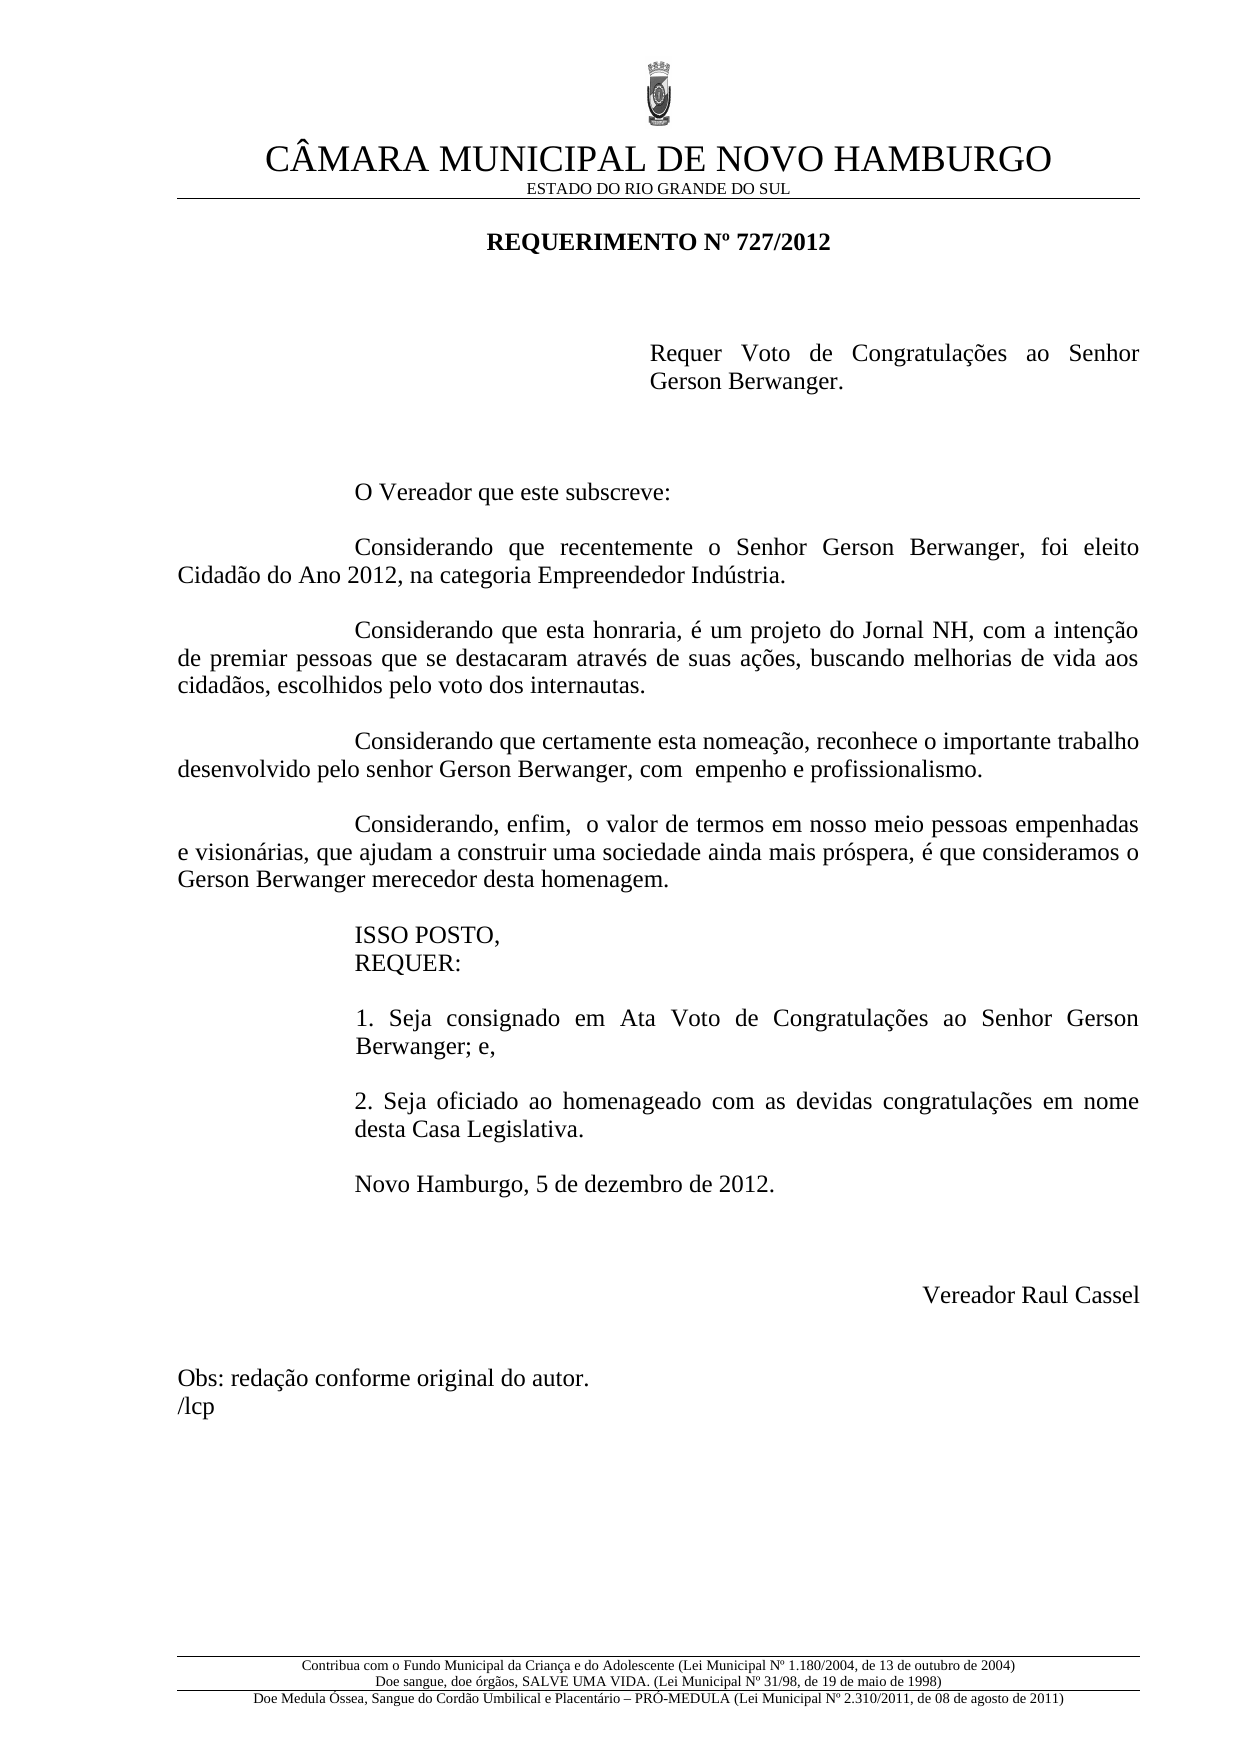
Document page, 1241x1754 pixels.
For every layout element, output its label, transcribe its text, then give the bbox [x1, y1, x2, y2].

text Considerando, enfim, o valor de termos em nosso meio pessoas empenhadas e visionárias, que ajudam a construir uma sociedade ainda mais próspera, é que consideramos o Gerson Berwanger merecedor desta homenagem. [177, 810, 1140, 893]
text ISSO POSTO, [177, 921, 1140, 949]
text REQUERIMENTO Nº 727/2012 [177, 228, 1140, 256]
text Requer Voto de Congratulações ao Senhor Gerson Berwanger. [649, 339, 1140, 394]
text 1. Seja consignado em Ata Voto de Congratulações ao Senhor Gerson Berwanger; e, [355, 1004, 1140, 1059]
text Vereador Raul Cassel [177, 1281, 1140, 1309]
text Obs: redação conforme original do autor. [177, 1364, 1140, 1392]
text 2. Seja oficiado ao homenageado com as devidas congratulações em nome desta Casa Legislativa. [354, 1087, 1140, 1143]
text O Vereador que este subscreve: [177, 478, 1140, 505]
text /lcp [177, 1392, 1140, 1420]
text Considerando que recentemente o Senhor Gerson Berwanger, foi eleito Cidadão do Ano 2012, na categoria Empreendedor Indústria. [177, 533, 1140, 588]
text Considerando que esta honraria, é um projeto do Jornal NH, com a intenção de premiar pessoas que se destacaram através de suas ações, buscando melhorias de vida aos cidadãos, escolhidos pelo voto dos internautas. [177, 616, 1140, 699]
text Considerando que certamente esta nomeação, reconhece o importante trabalho desenvolvido pelo senhor Gerson Berwanger, com empenho e profissionalismo. [177, 727, 1140, 782]
text Novo Hamburgo, 5 de dezembro de 2012. [177, 1170, 1140, 1198]
text REQUER: [177, 949, 1140, 976]
